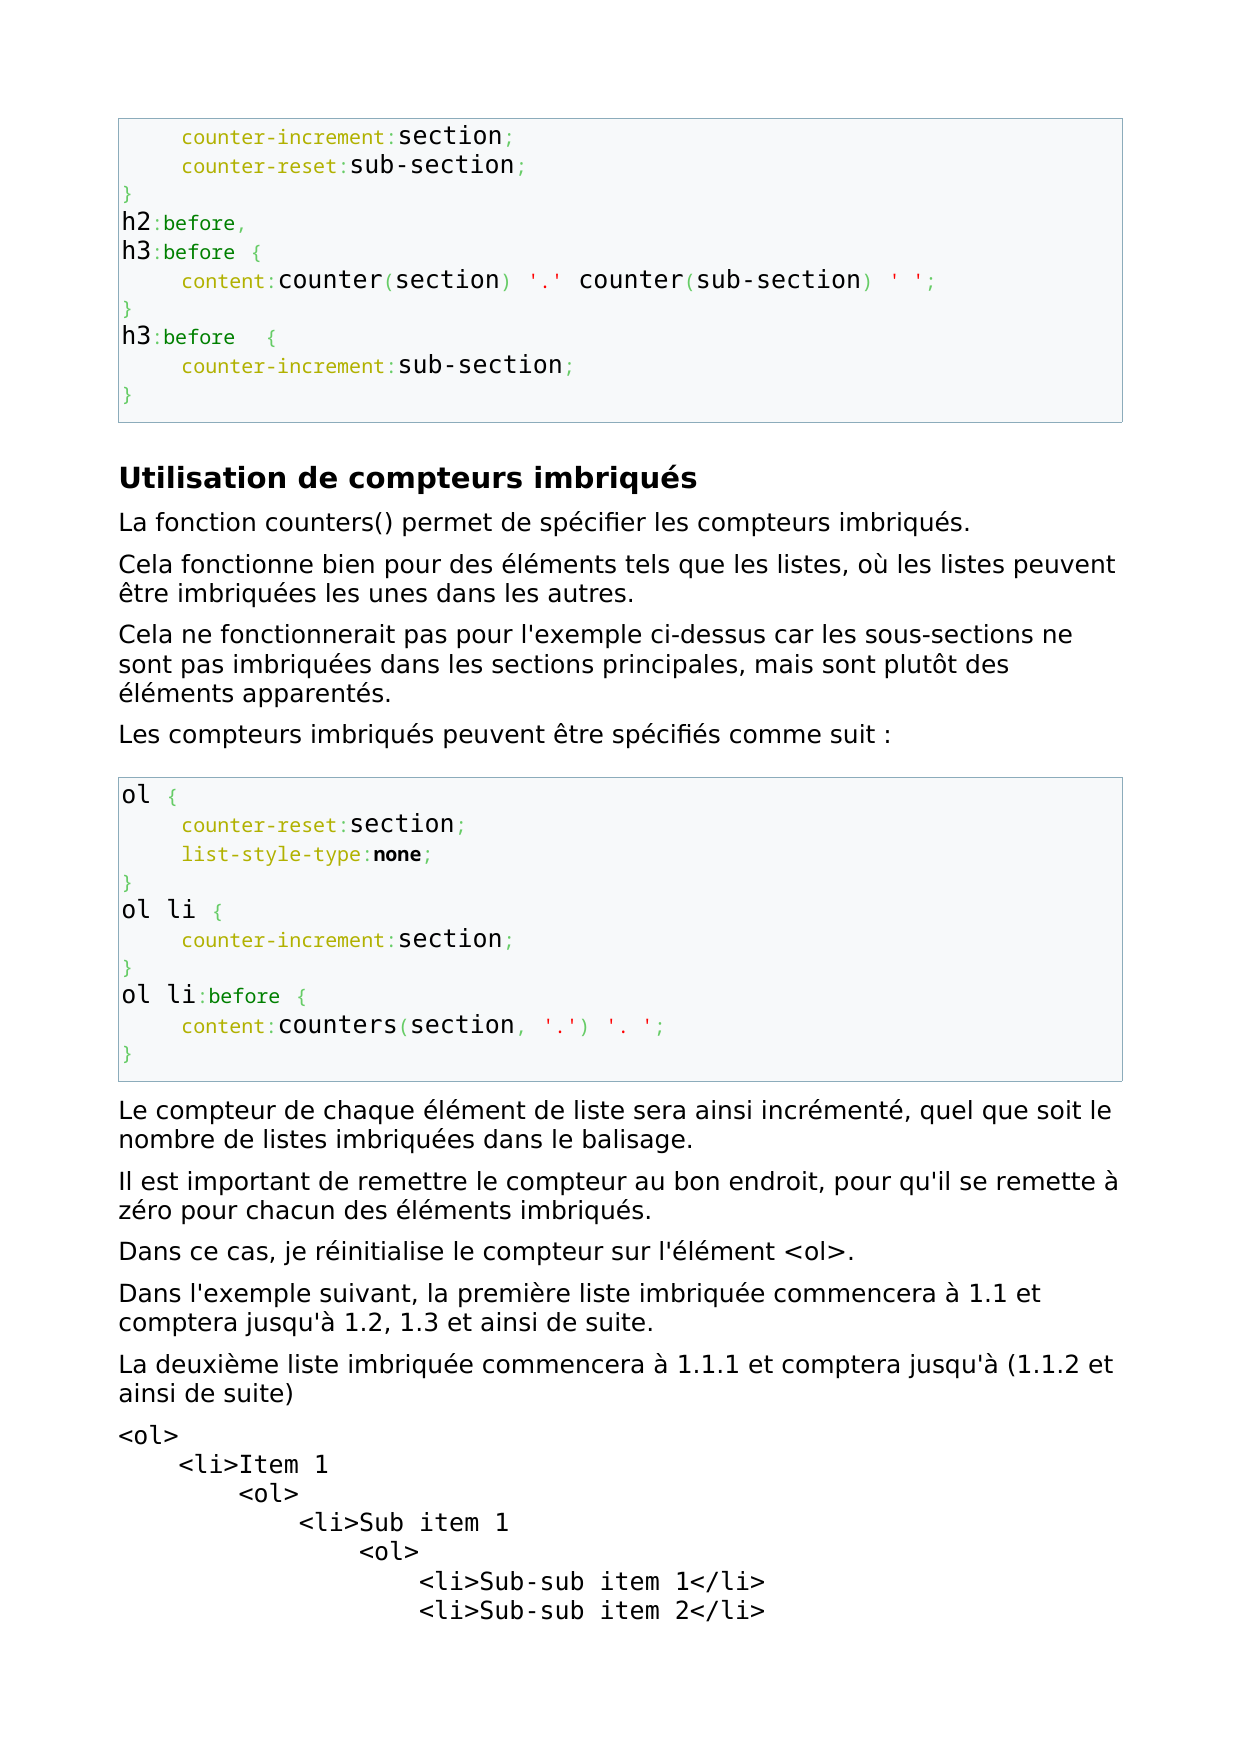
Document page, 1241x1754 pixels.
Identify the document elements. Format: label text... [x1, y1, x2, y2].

subtitle Utilisation de compteurs imbriqués [118, 462, 1122, 496]
text La deuxième liste imbriquée commencera à 1.1.1 et comptera jusqu'à (1.1.2 et ainsi de suite) [118, 1350, 1122, 1408]
text La fonction counters() permet de spécifier les compteurs imbriqués. [118, 508, 1122, 537]
text Il est important de remettre le compteur au bon endroit, pour qu'il se remette à zéro pour chacun des éléments imbriqués. [118, 1167, 1122, 1225]
text Les compteurs imbriqués peuvent être spécifiés comme suit : [118, 721, 1122, 750]
table_header counter-increment:section; counter-reset:sub-section; } h2:before, h3:before { content:counter(section) '.' counter(sub-section) ' '; } h3:before { counter-increment:sub-section; } [119, 119, 1122, 422]
table_header ol { counter-reset:section; list-style-type:none; } ol li { counter-increment:section; } ol li:before { content:counters(section, '.') '. '; } [119, 778, 1122, 1081]
text Dans l'exemple suivant, la première liste imbriquée commencera à 1.1 et comptera jusqu'à 1.2, 1.3 et ainsi de suite. [118, 1279, 1122, 1337]
text Le compteur de chaque élément de liste sera ainsi incrémenté, quel que soit le nombre de listes imbriquées dans le balisage. [118, 1096, 1122, 1154]
text Cela ne fonctionnerait pas pour l'exemple ci-dessus car les sous-sections ne sont pas imbriquées dans les sections principales, mais sont plutôt des éléments apparentés. [118, 621, 1122, 708]
text <ol> <li>Item 1 <ol> <li>Sub item 1 <ol> <li>Sub-sub item 1</li> <li>Sub-sub item 2</li> [118, 1421, 1122, 1625]
text Cela fonctionne bien pour des éléments tels que les listes, où les listes peuvent être imbriquées les unes dans les autres. [118, 550, 1122, 608]
text Dans ce cas, je réinitialise le compteur sur l'élément <ol>. [118, 1237, 1122, 1267]
